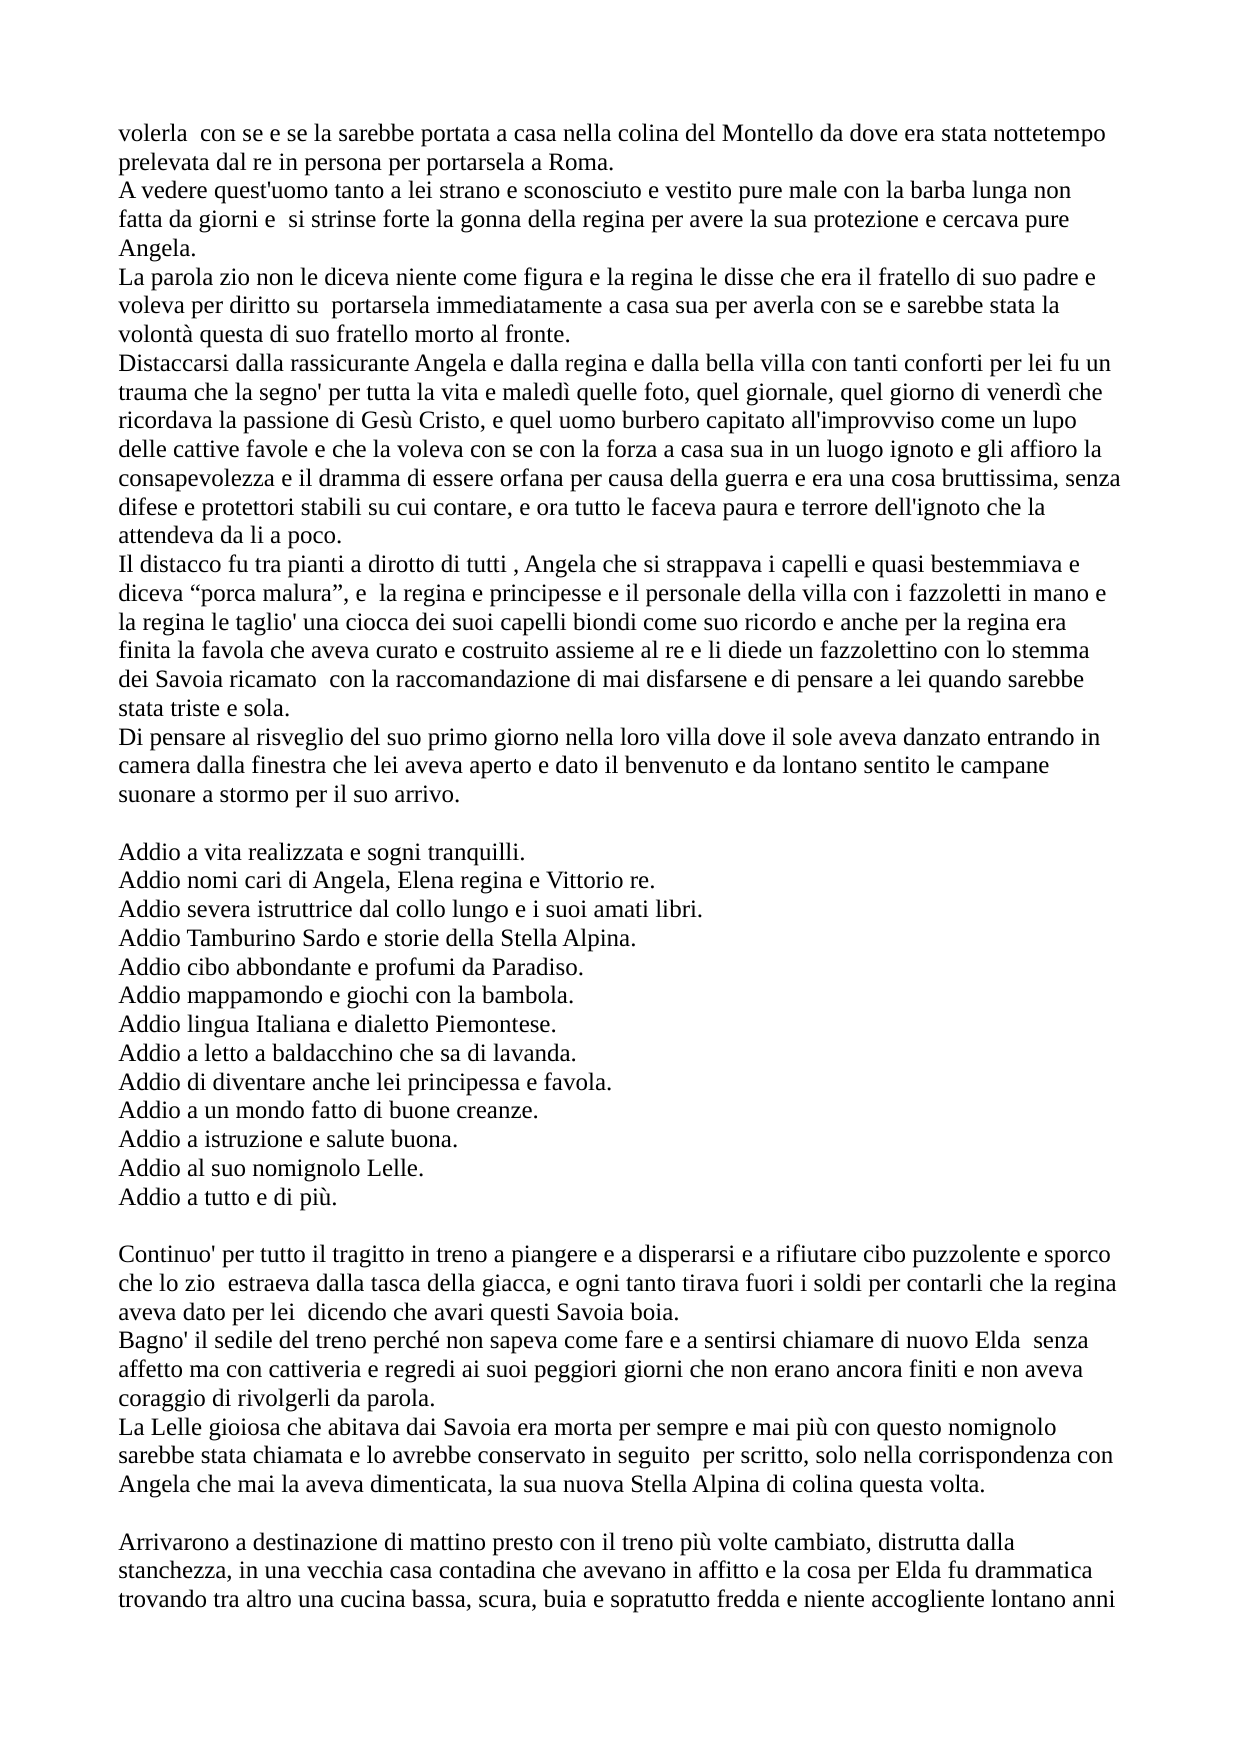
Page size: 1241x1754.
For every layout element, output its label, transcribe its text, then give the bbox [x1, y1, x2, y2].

text A vedere quest'uomo tanto a lei strano e sconosciuto e vestito pure male con la barba lunga non fatta da giorni e si strinse forte la gonna della regina per avere la sua protezione e cercava pure Angela. [118, 176, 1122, 262]
text Addio mappamondo e giochi con la bambola. [118, 981, 1122, 1009]
text Addio a istruzione e salute buona. [118, 1124, 1122, 1153]
text Addio nomi cari di Angela, Elena regina e Vittorio re. [118, 866, 1122, 894]
text Addio a un mondo fatto di buone creanze. [118, 1096, 1122, 1124]
text Addio a tutto e di più. [118, 1182, 1122, 1211]
text La Lelle gioiosa che abitava dai Savoia era morta per sempre e mai più con questo nomignolo sarebbe stata chiamata e lo avrebbe conservato in seguito per scritto, solo nella corrispondenza con Angela che mai la aveva dimenticata, la sua nuova Stella Alpina di colina questa volta. [118, 1412, 1122, 1498]
text Addio di diventare anche lei principessa e favola. [118, 1067, 1122, 1096]
text Addio a letto a baldacchino che sa di lavanda. [118, 1038, 1122, 1067]
text Addio cibo abbondante e profumi da Paradiso. [118, 952, 1122, 981]
text Addio a vita realizzata e sogni tranquilli. [118, 837, 1122, 866]
text La parola zio non le diceva niente come figura e la regina le disse che era il fratello di suo padre e voleva per diritto su portarsela immediatamente a casa sua per averla con se e sarebbe stata la volontà questa di suo fratello morto al fronte. [118, 262, 1122, 348]
text Arrivarono a destinazione di mattino presto con il treno più volte cambiato, distrutta dalla stanchezza, in una vecchia casa contadina che avevano in affitto e la cosa per Elda fu drammatica trovando tra altro una cucina bassa, scura, buia e sopratutto fredda e niente accogliente lontano anni [118, 1527, 1122, 1613]
text Bagno' il sedile del treno perché non sapeva come fare e a sentirsi chiamare di nuovo Elda senza affetto ma con cattiveria e regredi ai suoi peggiori giorni che non erano ancora finiti e non aveva coraggio di rivolgerli da parola. [118, 1326, 1122, 1412]
text Di pensare al risveglio del suo primo giorno nella loro villa dove il sole aveva danzato entrando in camera dalla finestra che lei aveva aperto e dato il benvenuto e da lontano sentito le campane suonare a stormo per il suo arrivo. [118, 722, 1122, 808]
text Addio Tamburino Sardo e storie della Stella Alpina. [118, 923, 1122, 952]
text Addio al suo nomignolo Lelle. [118, 1153, 1122, 1182]
text volerla con se e se la sarebbe portata a casa nella colina del Montello da dove era stata nottetempo prelevata dal re in persona per portarsela a Roma. [118, 118, 1122, 176]
text Continuo' per tutto il tragitto in treno a piangere e a disperarsi e a rifiutare cibo puzzolente e sporco che lo zio estraeva dalla tasca della giacca, e ogni tanto tirava fuori i soldi per contarli che la regina aveva dato per lei dicendo che avari questi Savoia boia. [118, 1239, 1122, 1326]
text Il distacco fu tra pianti a dirotto di tutti , Angela che si strappava i capelli e quasi bestemmiava e diceva “porca malura”, e la regina e principesse e il personale della villa con i fazzoletti in mano e la regina le taglio' una ciocca dei suoi capelli biondi come suo ricordo e anche per la regina era finita la favola che aveva curato e costruito assieme al re e li diede un fazzolettino con lo stemma dei Savoia ricamato con la raccomandazione di mai disfarsene e di pensare a lei quando sarebbe stata triste e sola. [118, 549, 1122, 722]
text Addio lingua Italiana e dialetto Piemontese. [118, 1009, 1122, 1038]
text Addio severa istruttrice dal collo lungo e i suoi amati libri. [118, 894, 1122, 923]
text Distaccarsi dalla rassicurante Angela e dalla regina e dalla bella villa con tanti conforti per lei fu un trauma che la segno' per tutta la vita e maledì quelle foto, quel giornale, quel giorno di venerdì che ricordava la passione di Gesù Cristo, e quel uomo burbero capitato all'improvviso come un lupo delle cattive favole e che la voleva con se con la forza a casa sua in un luogo ignoto e gli affioro la consapevolezza e il dramma di essere orfana per causa della guerra e era una cosa bruttissima, senza difese e protettori stabili su cui contare, e ora tutto le faceva paura e terrore dell'ignoto che la attendeva da li a poco. [118, 348, 1122, 549]
